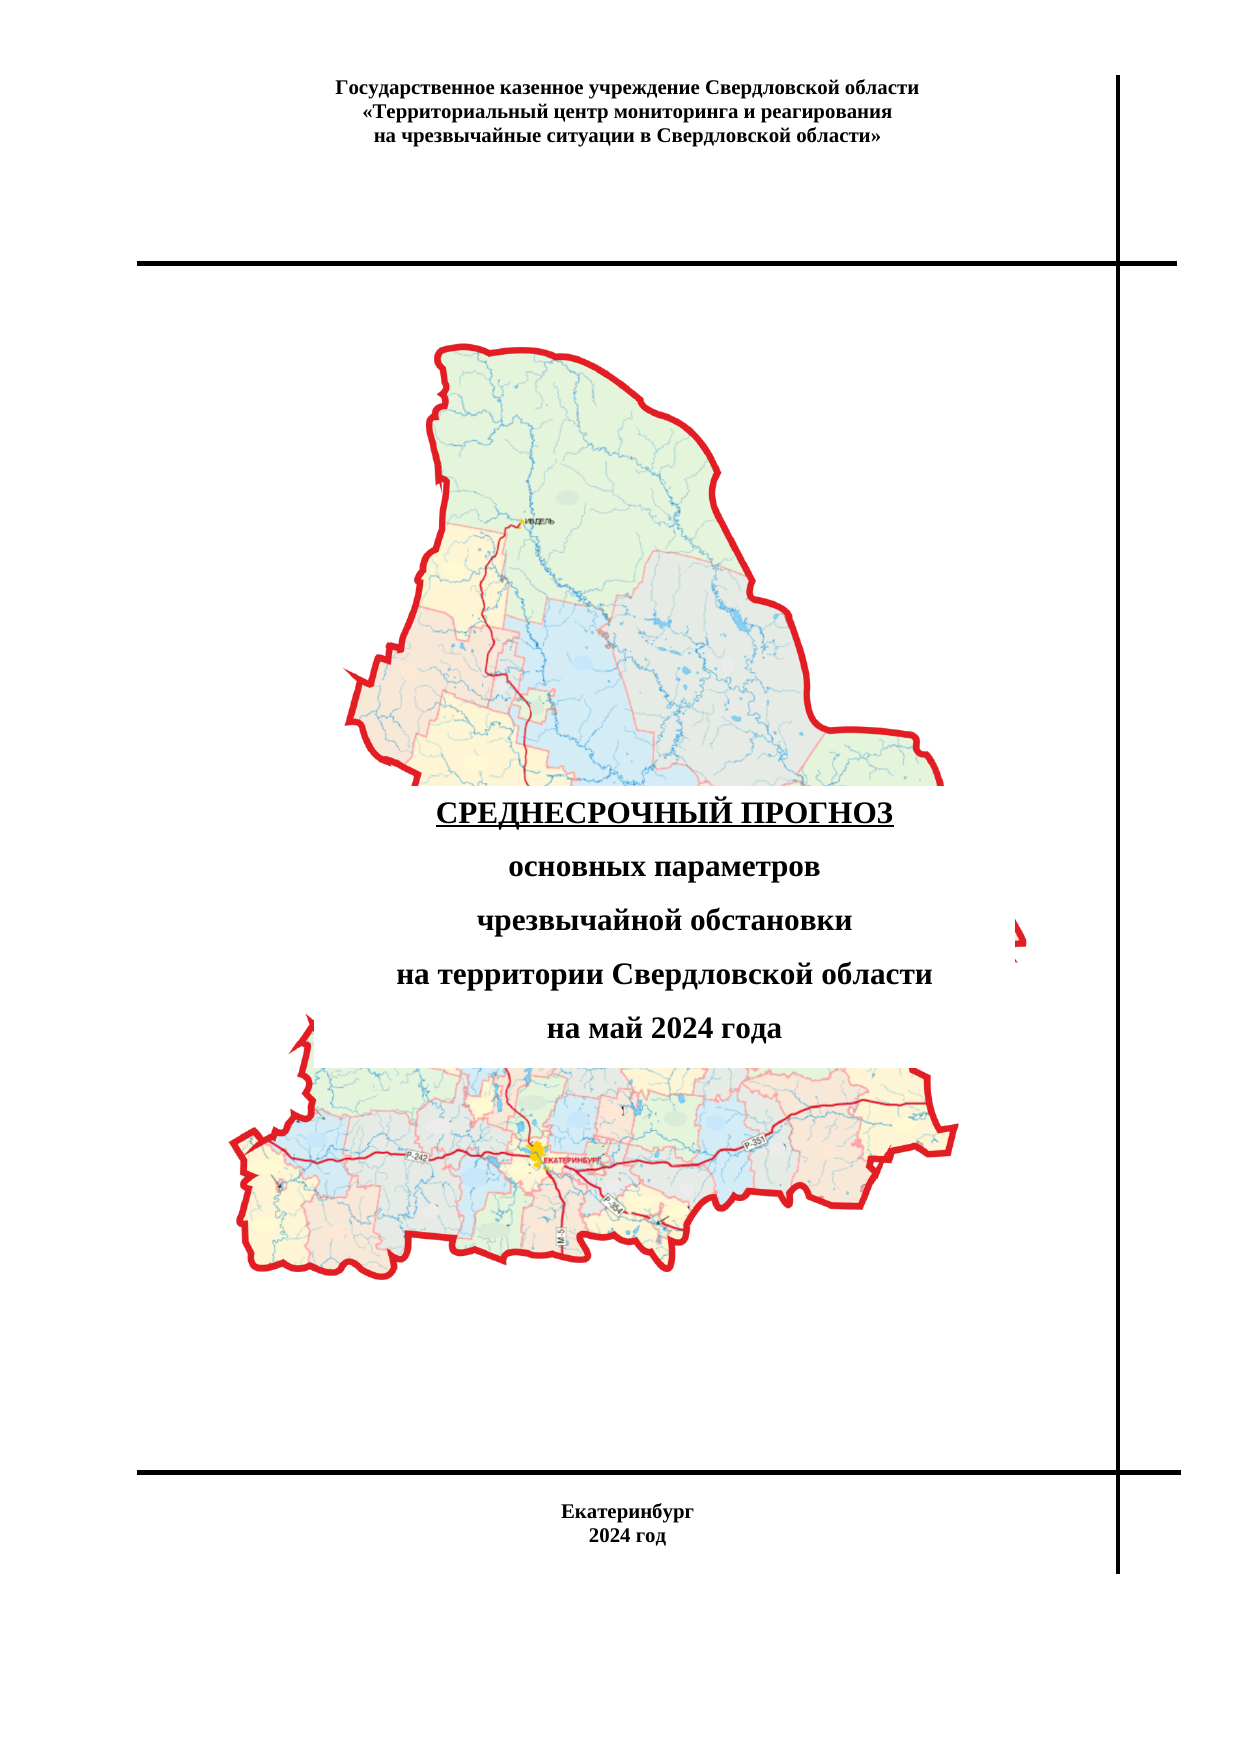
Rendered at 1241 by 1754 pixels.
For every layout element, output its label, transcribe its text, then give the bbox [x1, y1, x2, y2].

table_header [1120, 75, 1177, 261]
table_cell [137, 298, 1116, 1326]
table_header Государственное казенное учреждение Свердловской области «Территориальный центр мониторинга и реагирования на чрезвычайные ситуации в Свердловской области» [137, 75, 1116, 261]
table_cell [1120, 1547, 1181, 1574]
table_cell [137, 1398, 1116, 1470]
table_header [1177, 75, 1181, 261]
table_cell [137, 266, 381, 298]
table_cell [1120, 1475, 1181, 1547]
table_cell [1120, 1326, 1181, 1398]
table_cell [381, 266, 1116, 298]
table_cell [1120, 266, 1177, 298]
table_cell [1120, 1398, 1181, 1470]
table_cell [137, 1326, 1116, 1398]
table_cell [1177, 261, 1181, 298]
table_cell [1120, 298, 1181, 1326]
table_cell [137, 1547, 1116, 1574]
table_cell Екатеринбург 2024 год [137, 1475, 1116, 1547]
